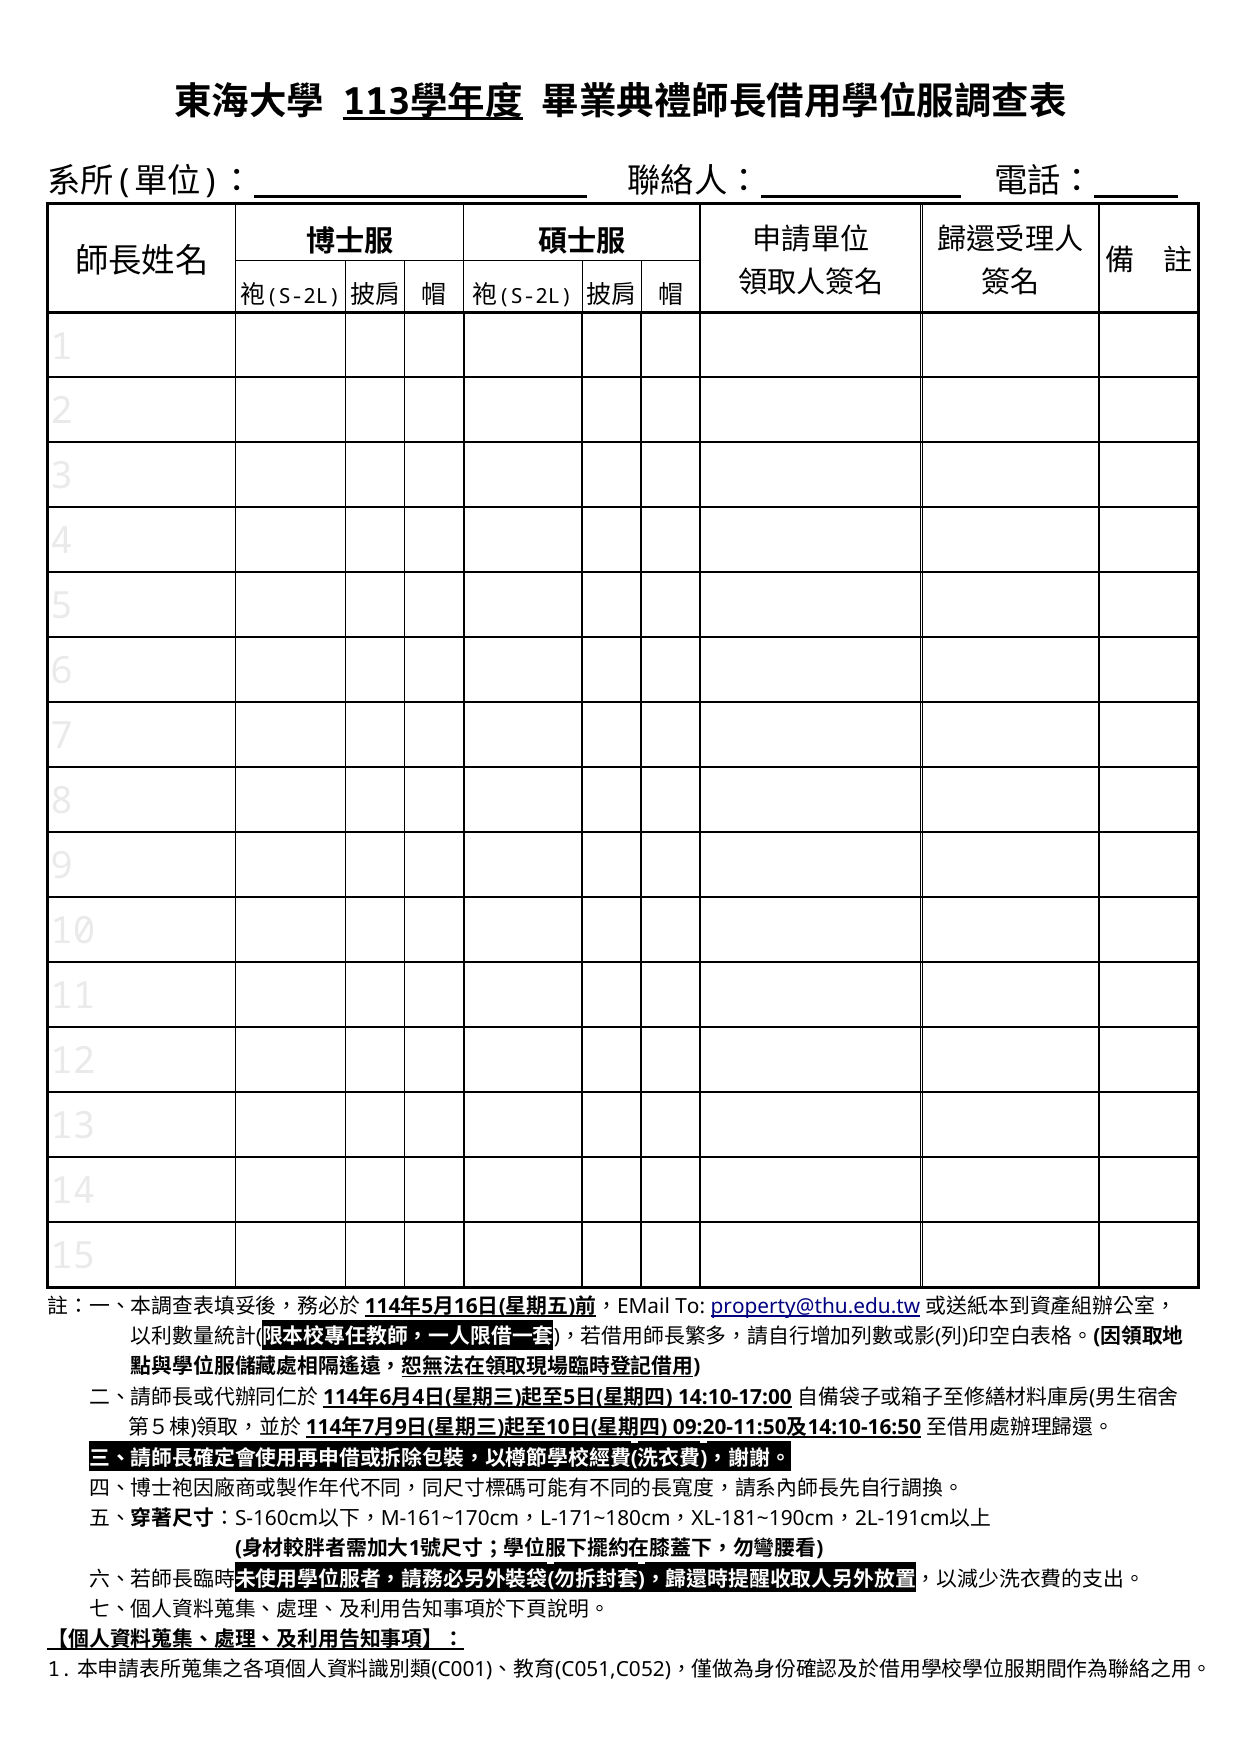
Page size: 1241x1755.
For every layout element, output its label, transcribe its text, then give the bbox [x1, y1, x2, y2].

text 三、請師長確定會使用再申借或拆除包裝，以樽節學校經費(洗衣費)，謝謝。 [47, 1441, 1193, 1471]
table_cell [236, 833, 345, 896]
table_cell 帽 [642, 261, 699, 311]
table_cell [1100, 378, 1197, 441]
table_cell [583, 833, 640, 896]
table_cell [642, 1028, 699, 1091]
table_cell [236, 1223, 345, 1286]
table_cell [236, 573, 345, 636]
table_cell [236, 378, 345, 441]
table_cell 8 [49, 768, 235, 831]
table_cell [465, 1223, 581, 1286]
table_cell [405, 508, 463, 571]
text 註：一、本調查表填妥後，務必於 114年5月16日(星期五)前，EMail To: property@thu.edu.tw 或送紙本到資產組辦公室，以利數量統計(限本校專任教師，一人限借一套)，若借用師長繁多，請自行增加列數或影(列)印空白表格。(因領取地點與學位服儲藏處相隔遙遠，恕無法在領取現場臨時登記借用) [47, 1289, 1193, 1380]
table_cell [405, 703, 463, 766]
table_cell [236, 314, 345, 376]
table_cell 15 [49, 1223, 235, 1286]
table_cell [642, 1158, 699, 1221]
table_cell [465, 703, 581, 766]
table_cell [701, 898, 920, 961]
table_cell [701, 573, 920, 636]
table_cell [465, 638, 581, 701]
table_cell [236, 703, 345, 766]
table_cell [583, 1158, 640, 1221]
table_cell [405, 1158, 463, 1221]
table_cell [405, 314, 463, 376]
table_cell [236, 898, 345, 961]
table_cell [701, 508, 920, 571]
table_cell [923, 508, 1098, 571]
table_cell [236, 508, 345, 571]
table_cell [642, 768, 699, 831]
list 本申請表所蒐集之各項個人資料識別類(C001)、教育(C051,C052)，僅做為身份確認及於借用學校學位服期間作為聯絡之用。 [47, 1653, 1193, 1683]
table_cell [583, 1223, 640, 1286]
table_cell 1 [49, 314, 235, 376]
table_cell [405, 443, 463, 506]
table_cell [465, 898, 581, 961]
table_cell [1100, 508, 1197, 571]
table_cell [701, 703, 920, 766]
table_cell [583, 638, 640, 701]
table_cell [923, 963, 1098, 1026]
table_cell [923, 443, 1098, 506]
text 二、請師長或代辦同仁於 114年6月4日(星期三)起至5日(星期四) 14:10-17:00 自備袋子或箱子至修繕材料庫房(男生宿舍第５棟)領取，並於 114年7月9日(星期三)起至10日(星期四) 09:20-11:50及14:10-16:50 至借用處辦理歸還。 [89, 1380, 1193, 1441]
table_header 歸還受理人 簽名 [923, 205, 1098, 311]
table_cell [1100, 898, 1197, 961]
text 系所(單位)： 聯絡人： 電話： [47, 154, 1193, 202]
table_cell 13 [49, 1093, 235, 1156]
table_cell 6 [49, 638, 235, 701]
table_header 博士服 [236, 205, 463, 260]
table_cell [405, 963, 463, 1026]
table_cell [1100, 1028, 1197, 1091]
table_cell [236, 1028, 345, 1091]
table_cell [405, 833, 463, 896]
table_cell [1100, 833, 1197, 896]
table_cell [583, 768, 640, 831]
table_header 師長姓名 [49, 205, 235, 311]
table_cell [405, 638, 463, 701]
table_cell [642, 963, 699, 1026]
table_cell [583, 703, 640, 766]
table_cell [701, 768, 920, 831]
table_cell [346, 378, 404, 441]
table_cell 10 [49, 898, 235, 961]
table_cell [642, 703, 699, 766]
table_cell [465, 768, 581, 831]
table_cell [346, 443, 404, 506]
table_cell [923, 833, 1098, 896]
table_cell [642, 833, 699, 896]
text 東海大學 113學年度 畢業典禮師長借用學位服調查表 [47, 71, 1193, 125]
table_cell [346, 1158, 404, 1221]
table_cell [642, 573, 699, 636]
table_cell [701, 638, 920, 701]
table_cell [465, 1093, 581, 1156]
table_cell [405, 1223, 463, 1286]
table_cell [923, 638, 1098, 701]
text 【個人資料蒐集、處理、及利用告知事項】： [47, 1622, 1193, 1653]
table_cell [1100, 638, 1197, 701]
table_cell [701, 1223, 920, 1286]
table_cell [1100, 1158, 1197, 1221]
table_cell [465, 833, 581, 896]
table_cell [346, 314, 404, 376]
table_cell 2 [49, 378, 235, 441]
table_cell [346, 1223, 404, 1286]
table_cell [1100, 768, 1197, 831]
table_cell [465, 314, 581, 376]
table_cell [465, 508, 581, 571]
text 五、穿著尺寸：S-160cm以下，M-161~170cm，L-171~180cm，XL-181~190cm，2L-191cm以上 [47, 1501, 1193, 1532]
table_cell [583, 443, 640, 506]
table_cell [346, 833, 404, 896]
table_cell [405, 1028, 463, 1091]
table_cell [923, 1223, 1098, 1286]
table_cell 3 [49, 443, 235, 506]
table_cell 5 [49, 573, 235, 636]
table_cell [583, 314, 640, 376]
table_cell 11 [49, 963, 235, 1026]
table_cell [236, 638, 345, 701]
table_cell [1100, 314, 1197, 376]
table_cell [583, 898, 640, 961]
table_cell 14 [49, 1158, 235, 1221]
table_cell [346, 1093, 404, 1156]
table_cell [1100, 963, 1197, 1026]
table_cell [346, 508, 404, 571]
table_cell [1100, 1093, 1197, 1156]
table_cell 披肩 [346, 261, 404, 311]
table_cell [583, 963, 640, 1026]
table_cell [701, 1093, 920, 1156]
table_cell [642, 638, 699, 701]
table_cell 7 [49, 703, 235, 766]
table_cell [405, 1093, 463, 1156]
table_cell [465, 443, 581, 506]
table_cell [701, 963, 920, 1026]
table_cell [236, 1158, 345, 1221]
table_cell [465, 573, 581, 636]
table_cell [405, 378, 463, 441]
table_header 申請單位 領取人簽名 [701, 205, 920, 311]
table_cell [405, 768, 463, 831]
table_cell [701, 443, 920, 506]
text 七、個人資料蒐集、處理、及利用告知事項於下頁說明。 [47, 1592, 1193, 1622]
table_cell [405, 573, 463, 636]
table_cell [701, 378, 920, 441]
table_cell [465, 378, 581, 441]
table_cell [236, 768, 345, 831]
table_cell 帽 [405, 261, 463, 311]
table_cell [701, 1028, 920, 1091]
text 四、博士袍因廠商或製作年代不同，同尺寸標碼可能有不同的長寬度，請系內師長先自行調換。 [47, 1471, 1193, 1501]
table_cell [465, 1158, 581, 1221]
table_cell [1100, 573, 1197, 636]
table_cell [923, 378, 1098, 441]
table_cell [642, 898, 699, 961]
table_cell [923, 573, 1098, 636]
table_cell [405, 898, 463, 961]
table_cell [923, 1028, 1098, 1091]
table_cell [346, 898, 404, 961]
table_cell [583, 508, 640, 571]
table_cell [1100, 1223, 1197, 1286]
text (身材較胖者需加大1號尺寸；學位服下擺約在膝蓋下，勿彎腰看) [47, 1532, 1193, 1562]
table_cell 4 [49, 508, 235, 571]
table_cell [583, 378, 640, 441]
table_cell [236, 443, 345, 506]
table_cell 9 [49, 833, 235, 896]
table_cell [583, 573, 640, 636]
table_cell 披肩 [583, 261, 641, 311]
table_cell [1100, 443, 1197, 506]
table_cell [642, 443, 699, 506]
table_cell [701, 1158, 920, 1221]
table_cell [642, 1223, 699, 1286]
text 六、若師長臨時未使用學位服者，請務必另外裝袋(勿拆封套)，歸還時提醒收取人另外放置，以減少洗衣費的支出。 [47, 1562, 1193, 1592]
table_cell [642, 508, 699, 571]
table_cell [465, 1028, 581, 1091]
table_cell [642, 378, 699, 441]
table_cell [583, 1093, 640, 1156]
table_cell [465, 963, 581, 1026]
table_cell [346, 638, 404, 701]
table_cell [1100, 703, 1197, 766]
table_cell [701, 833, 920, 896]
table_cell [346, 703, 404, 766]
table_cell [923, 314, 1098, 376]
table_cell [923, 703, 1098, 766]
table_header 碩士服 [464, 205, 699, 260]
table_cell 袍(S-2L) [464, 261, 582, 311]
table_cell [923, 1093, 1098, 1156]
table_cell [346, 1028, 404, 1091]
table_cell 袍(S-2L) [236, 261, 345, 311]
table_cell [923, 898, 1098, 961]
table_cell [923, 1158, 1098, 1221]
table_cell [583, 1028, 640, 1091]
table_cell [236, 963, 345, 1026]
table_header 備 註 [1100, 205, 1197, 311]
table_cell [642, 1093, 699, 1156]
table_cell [236, 1093, 345, 1156]
table_cell [923, 768, 1098, 831]
table_cell [346, 768, 404, 831]
table_cell [701, 314, 920, 376]
table_cell [642, 314, 699, 376]
table_cell [346, 573, 404, 636]
table_cell 12 [49, 1028, 235, 1091]
table_cell [346, 963, 404, 1026]
